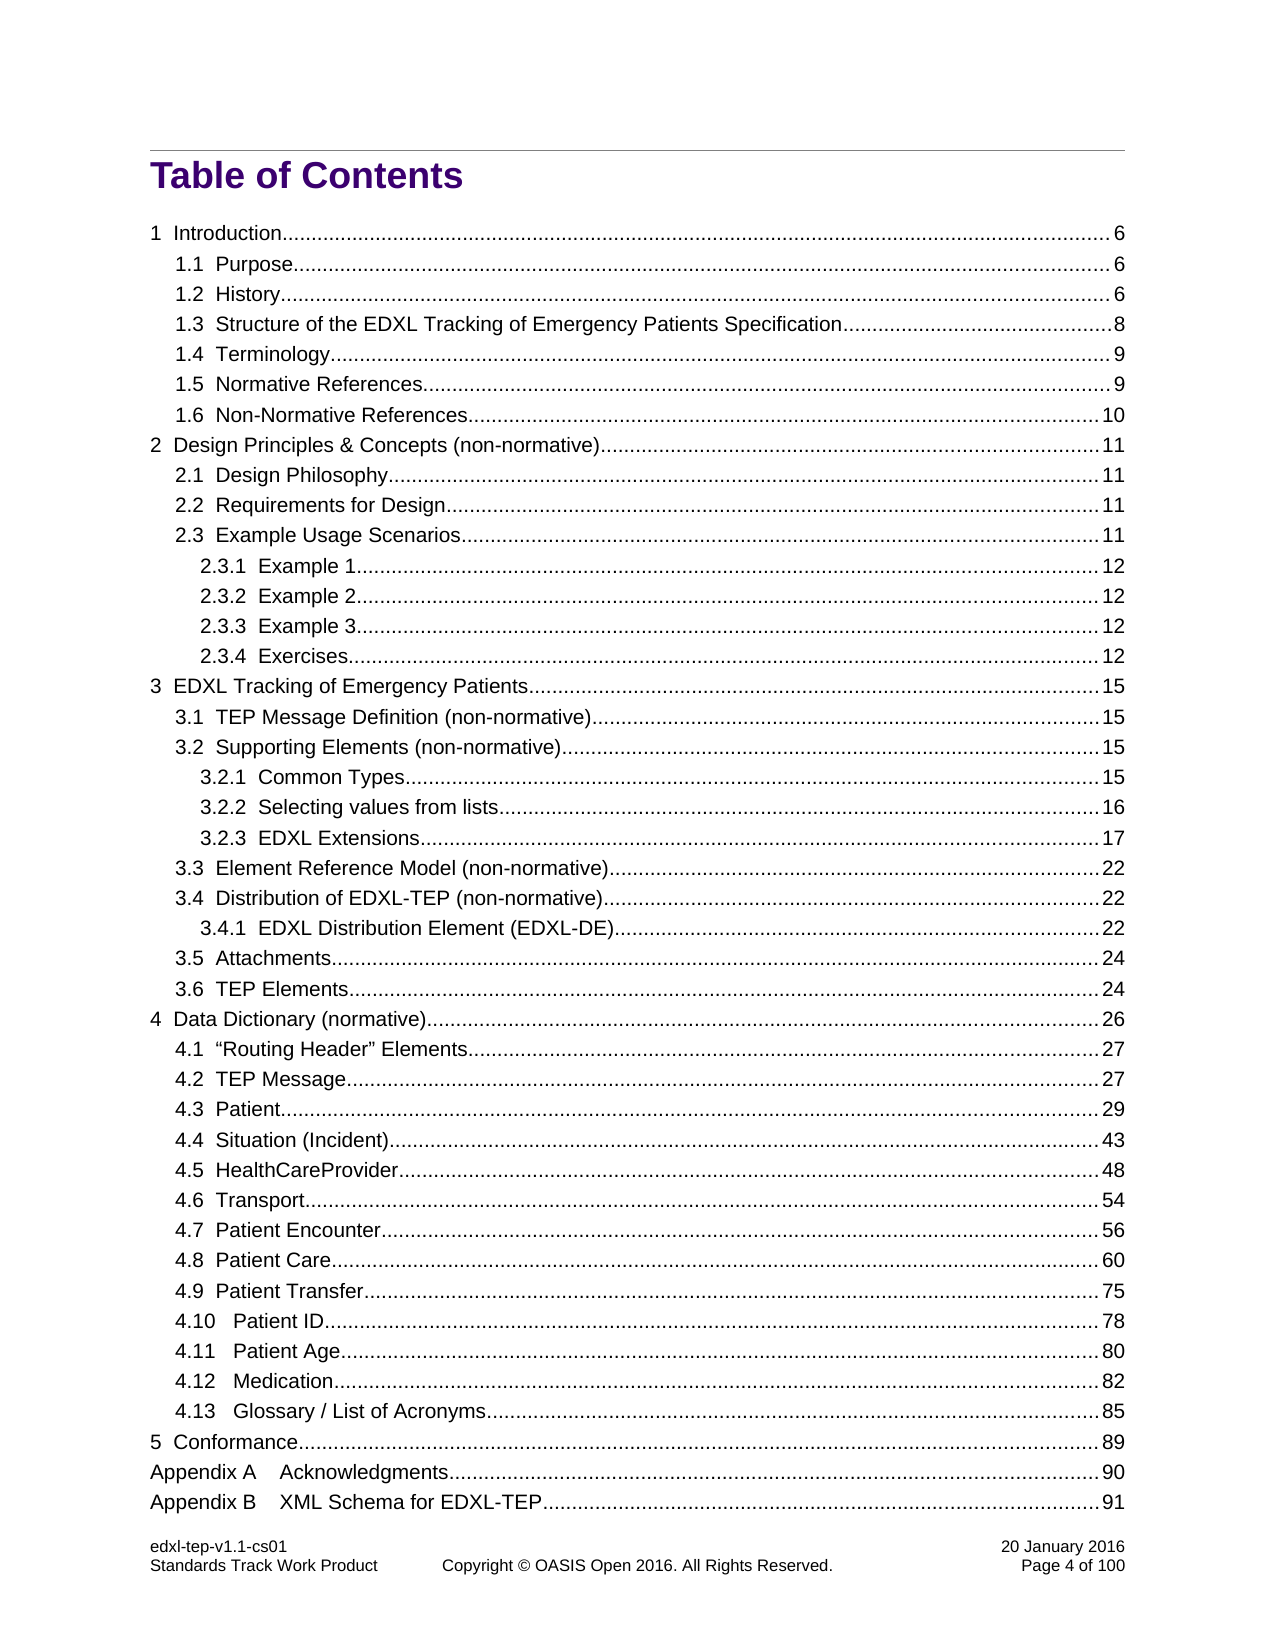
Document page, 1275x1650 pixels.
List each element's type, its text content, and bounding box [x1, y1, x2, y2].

text 1 Introduction 6 [150, 221, 1125, 245]
text 2 Design Principles & Concepts (non-normative) 11 [150, 433, 1125, 457]
text 2.3 Example Usage Scenarios 11 [175, 523, 1125, 547]
text 1.6 Non-Normative References 10 [175, 402, 1125, 426]
text 4.3 Patient 29 [175, 1097, 1125, 1121]
text 1.5 Normative References 9 [175, 372, 1125, 396]
text 3.4 Distribution of EDXL-TEP (non-normative) 22 [175, 886, 1125, 910]
text 4.7 Patient Encounter 56 [175, 1218, 1125, 1242]
text 4.4 Situation (Incident) 43 [175, 1127, 1125, 1151]
text 2.3.4 Exercises 12 [200, 644, 1125, 668]
text 4.1 “Routing Header” Elements 27 [175, 1037, 1125, 1061]
text 2.3.1 Example 1 12 [200, 553, 1125, 577]
text 4.12 Medication 82 [175, 1369, 1125, 1393]
text 1.1 Purpose 6 [175, 251, 1125, 275]
text 1.2 History 6 [175, 282, 1125, 306]
text 3.2.3 EDXL Extensions 17 [200, 825, 1125, 849]
text 3.4.1 EDXL Distribution Element (EDXL-DE) 22 [200, 916, 1125, 940]
text 4.11 Patient Age 80 [175, 1339, 1125, 1363]
text 5 Conformance 89 [150, 1429, 1125, 1453]
text Appendix A Acknowledgments 90 [150, 1460, 1125, 1484]
text 3.1 TEP Message Definition (non-normative) 15 [175, 704, 1125, 728]
text 4.6 Transport 54 [175, 1188, 1125, 1212]
text 4.10 Patient ID 78 [175, 1309, 1125, 1333]
text 3.2.1 Common Types 15 [200, 765, 1125, 789]
text 4.5 HealthCareProvider 48 [175, 1158, 1125, 1182]
text 2.1 Design Philosophy 11 [175, 463, 1125, 487]
text 4.8 Patient Care 60 [175, 1248, 1125, 1272]
text 2.3.2 Example 2 12 [200, 584, 1125, 608]
text 3.3 Element Reference Model (non-normative) 22 [175, 856, 1125, 879]
text 1.3 Structure of the EDXL Tracking of Emergency Patients Specification 8 [175, 312, 1125, 336]
text 1.4 Terminology 9 [175, 342, 1125, 366]
text 4.9 Patient Transfer 75 [175, 1278, 1125, 1302]
text Appendix B XML Schema for EDXL-TEP 91 [150, 1490, 1125, 1514]
text 2.3.3 Example 3 12 [200, 614, 1125, 638]
text 4.13 Glossary / List of Acronyms 85 [175, 1399, 1125, 1423]
text 3.2.2 Selecting values from lists 16 [200, 795, 1125, 819]
text 4.2 TEP Message 27 [175, 1067, 1125, 1091]
text 3 EDXL Tracking of Emergency Patients 15 [150, 674, 1125, 698]
text Table of Contents [150, 151, 1125, 196]
text 3.6 TEP Elements 24 [175, 976, 1125, 1000]
text 3.5 Attachments 24 [175, 946, 1125, 970]
text 4 Data Dictionary (normative) 26 [150, 1007, 1125, 1031]
text 2.2 Requirements for Design 11 [175, 493, 1125, 517]
text 3.2 Supporting Elements (non-normative) 15 [175, 735, 1125, 759]
